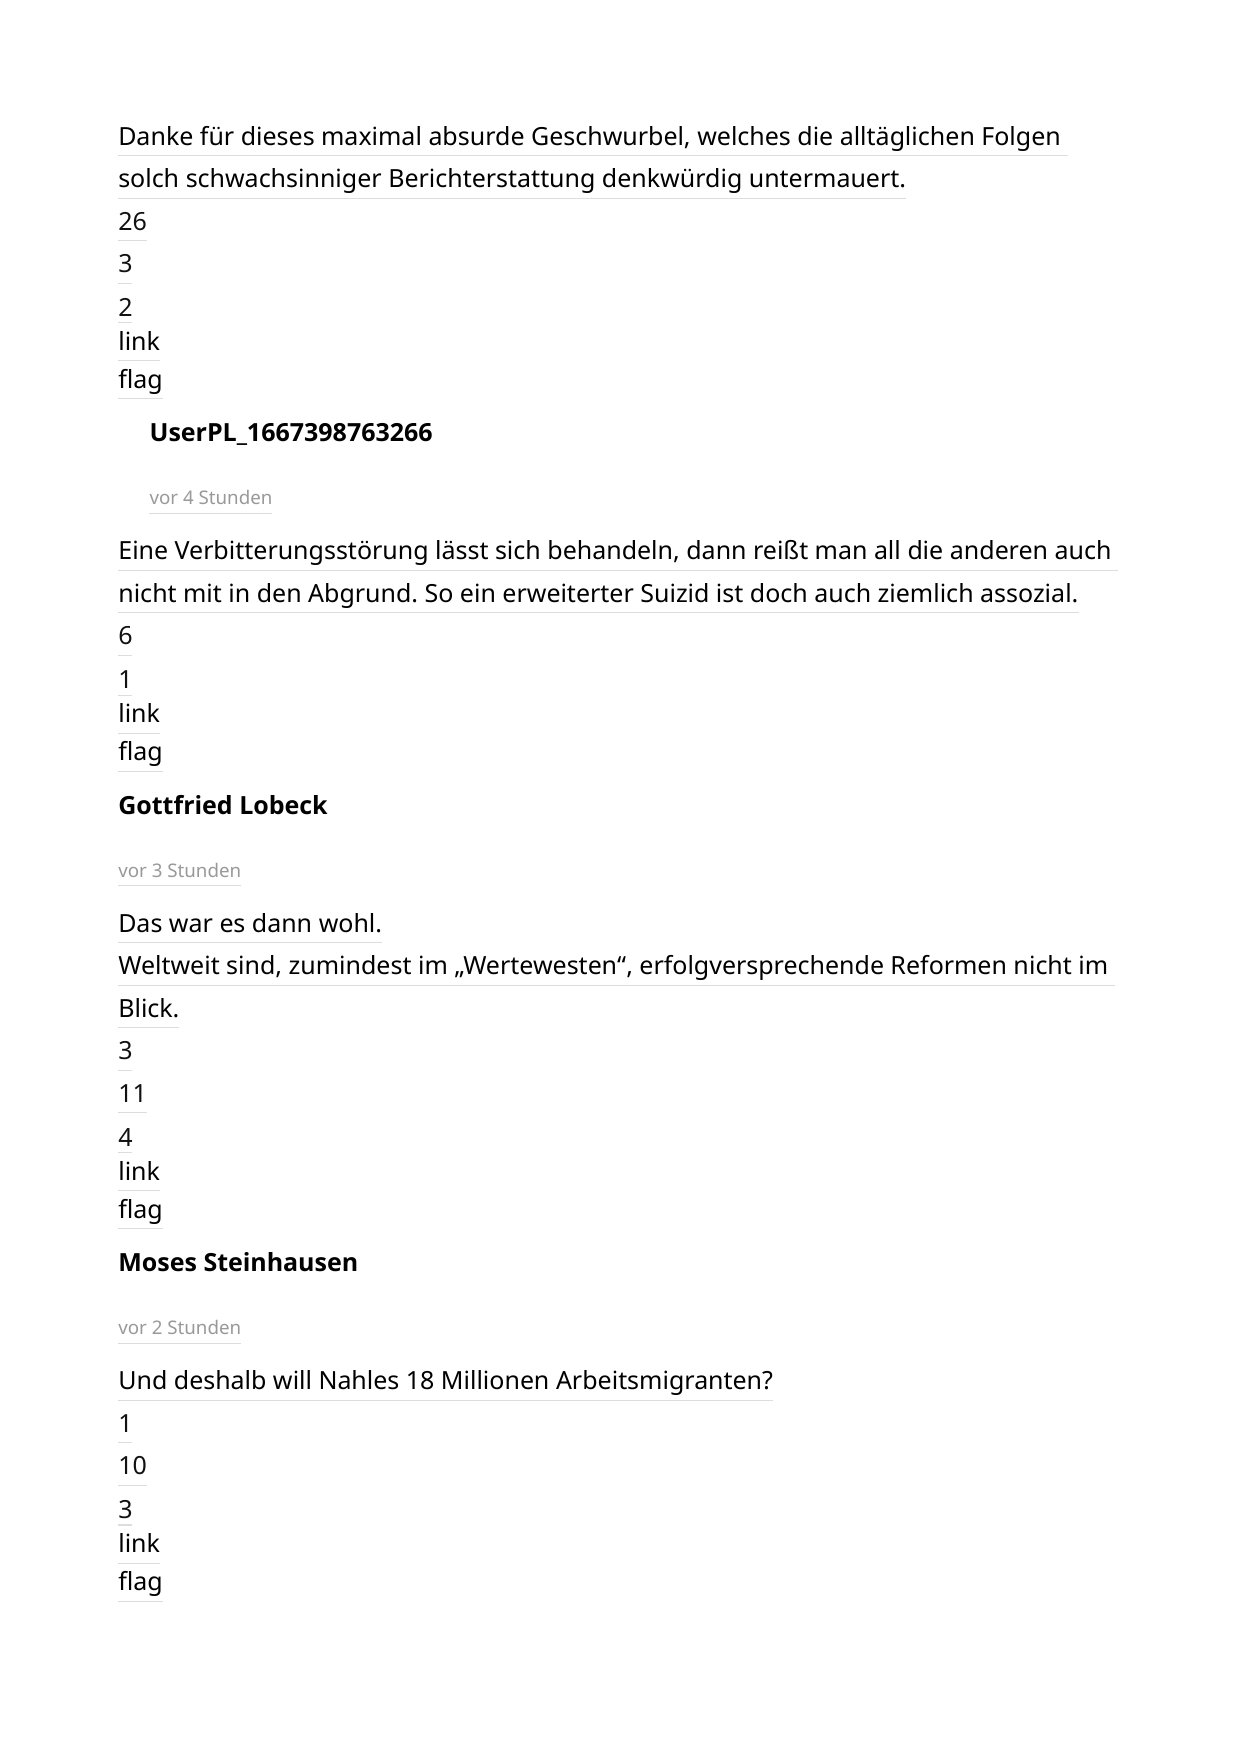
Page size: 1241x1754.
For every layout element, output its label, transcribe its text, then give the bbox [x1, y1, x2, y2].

text flag [118, 361, 1122, 399]
text vor 3 Stunden [118, 857, 1117, 886]
text link [118, 696, 1122, 734]
text 10 [118, 1448, 1122, 1486]
text 3 [118, 1490, 1122, 1526]
text 1 [118, 661, 1122, 696]
text flag [118, 1191, 1122, 1229]
text Danke für dieses maximal absurde Geschwurbel, welches die alltäglichen Folgen solch schwachsinniger Berichterstattung denkwürdig untermauert. [118, 118, 1122, 199]
text flag [118, 734, 1122, 772]
text link [118, 1153, 1122, 1191]
text Das war es dann wohl. Weltweit sind, zumindest im „Wertewesten“, erfolgversprechende Reformen nicht im Blick. [118, 905, 1122, 1028]
text Eine Verbitterungsstörung lässt sich behandeln, dann reißt man all die anderen auch nicht mit in den Abgrund. So ein erweiterter Suizid ist doch auch ziemlich assozial. [118, 533, 1122, 613]
text 2 [118, 288, 1122, 323]
text vor 4 Stunden [149, 484, 1117, 514]
text 4 [118, 1118, 1122, 1153]
text flag [118, 1564, 1122, 1602]
text UserPL_1667398763266 [149, 415, 1122, 449]
text Gottfried Lobeck [118, 787, 1122, 822]
text 26 [118, 203, 1122, 241]
text 11 [118, 1075, 1122, 1113]
text link [118, 1526, 1122, 1564]
text 6 [118, 618, 1122, 656]
text 1 [118, 1405, 1122, 1443]
text 3 [118, 246, 1122, 284]
text Und deshalb will Nahles 18 Millionen Arbeitsmigranten? [118, 1363, 1122, 1401]
text vor 2 Stunden [118, 1314, 1117, 1344]
text link [118, 323, 1122, 361]
text 3 [118, 1033, 1122, 1071]
text Moses Steinhausen [118, 1245, 1122, 1279]
